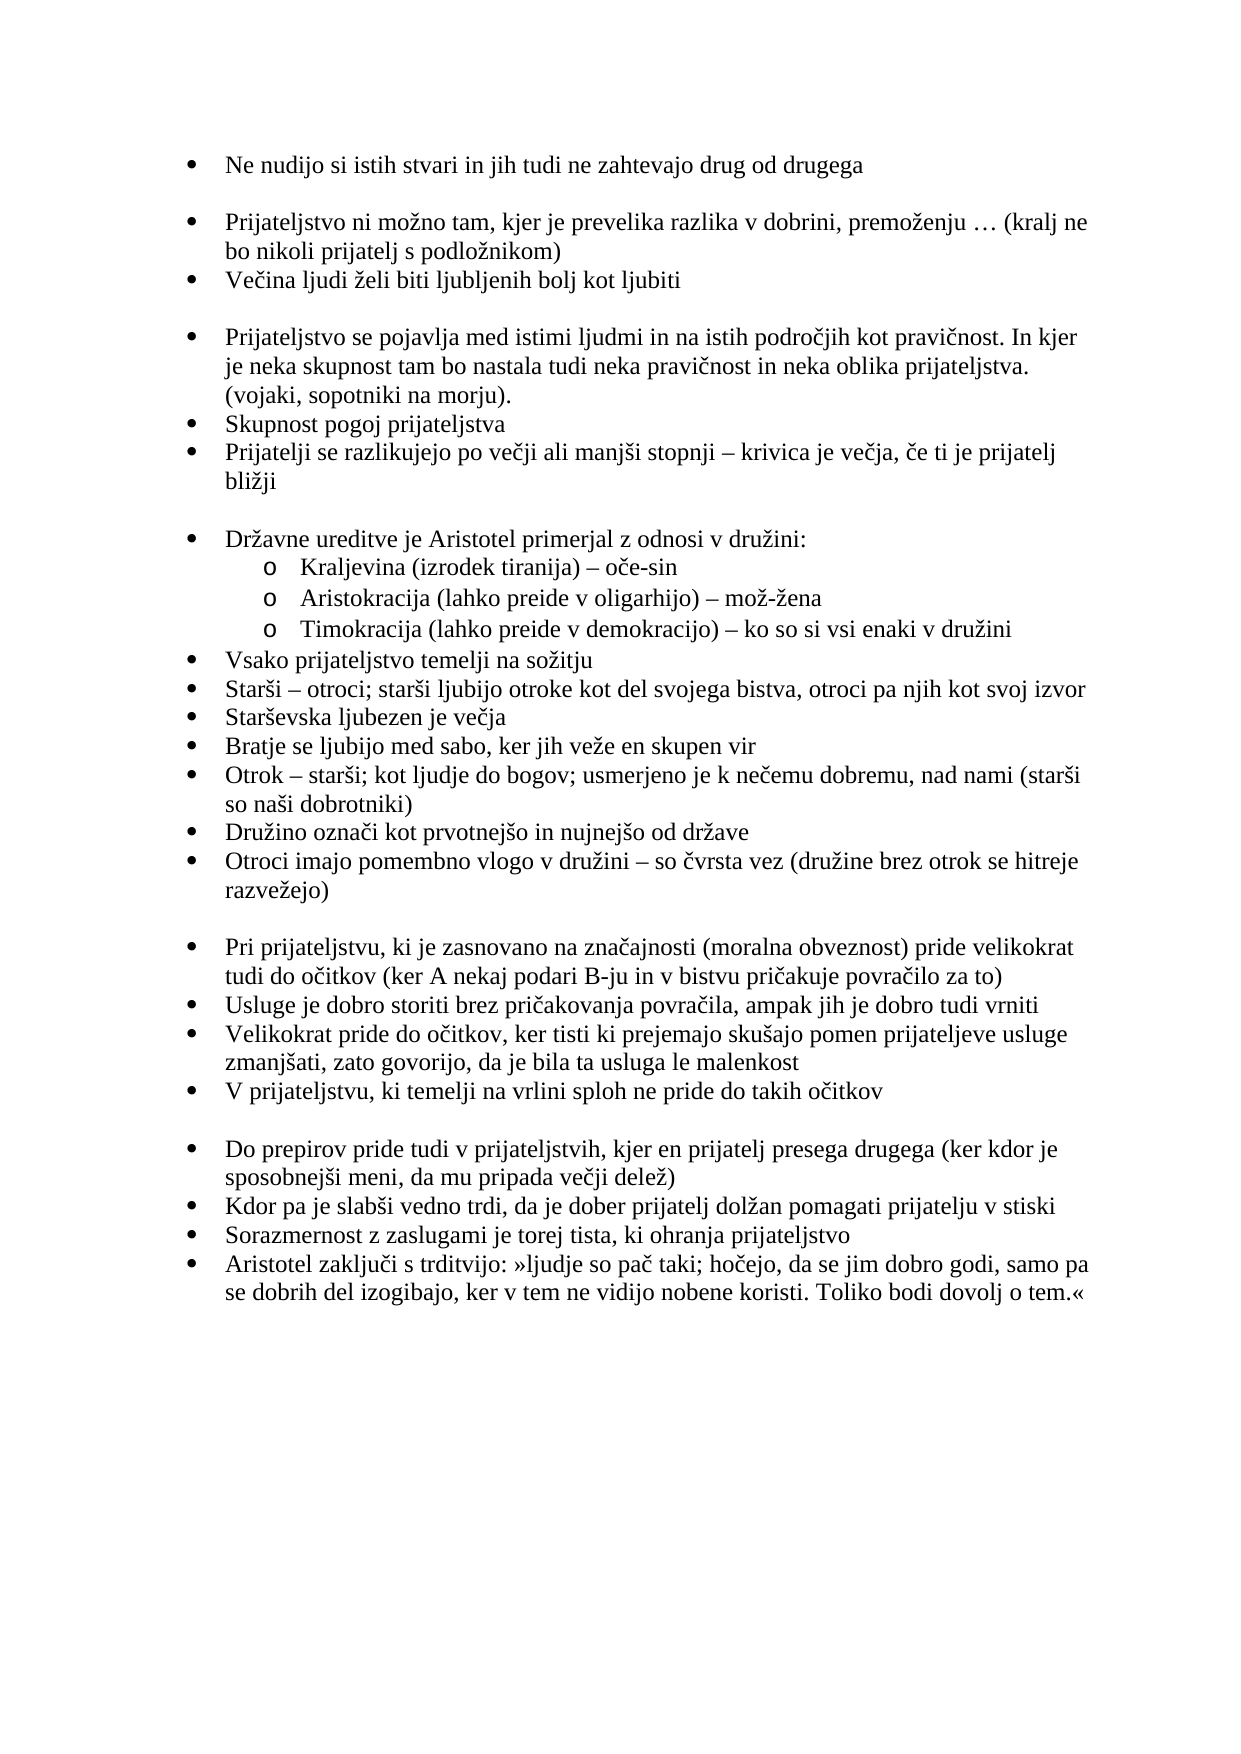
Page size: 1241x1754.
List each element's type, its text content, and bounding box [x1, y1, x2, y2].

list Prijateljstvo ni možno tam, kjer je prevelika razlika v dobrini, premoženju … (kralj ne bo nikoli prijatelj s podložnikom) [187, 207, 1090, 265]
list Družino označi kot prvotnejšo in nujnejšo od države [187, 817, 1090, 846]
list Starši – otroci; starši ljubijo otroke kot del svojega bistva, otroci pa njih kot svoj izvor [187, 674, 1090, 702]
list Sorazmernost z zaslugami je torej tista, ki ohranja prijateljstvo [187, 1220, 1090, 1249]
list Aristokracija (lahko preide v oligarhijo) – mož-žena [262, 583, 1090, 614]
list Usluge je dobro storiti brez pričakovanja povračila, ampak jih je dobro tudi vrniti [187, 990, 1090, 1019]
list Otrok – starši; kot ljudje do bogov; usmerjeno je k nečemu dobremu, nad nami (starši so naši dobrotniki) [187, 760, 1090, 817]
list Bratje se ljubijo med sabo, ker jih veže en skupen vir [187, 731, 1090, 760]
list Otroci imajo pomembno vlogo v družini – so čvrsta vez (družine brez otrok se hitreje razvežejo) [187, 846, 1090, 904]
list Večina ljudi želi biti ljubljenih bolj kot ljubiti [187, 265, 1090, 294]
list Timokracija (lahko preide v demokracijo) – ko so si vsi enaki v družini [262, 614, 1090, 645]
list Velikokrat pride do očitkov, ker tisti ki prejemajo skušajo pomen prijateljeve usluge zmanjšati, zato govorijo, da je bila ta usluga le malenkost [187, 1019, 1090, 1076]
list Skupnost pogoj prijateljstva [187, 409, 1090, 437]
list Prijateljstvo se pojavlja med istimi ljudmi in na istih področjih kot pravičnost. In kjer je neka skupnost tam bo nastala tudi neka pravičnost in neka oblika prijateljstva. (vojaki, sopotniki na morju). [187, 322, 1090, 409]
list V prijateljstvu, ki temelji na vrlini sploh ne pride do takih očitkov [187, 1076, 1090, 1105]
list Starševska ljubezen je večja [187, 702, 1090, 731]
list Aristotel zaključi s trditvijo: »ljudje so pač taki; hočejo, da se jim dobro godi, samo pa se dobrih del izogibajo, ker v tem ne vidijo nobene koristi. Toliko bodi dovolj o tem.« [187, 1249, 1090, 1306]
list Prijatelji se razlikujejo po večji ali manjši stopnji – krivica je večja, če ti je prijatelj bližji [187, 437, 1090, 495]
list Kraljevina (izrodek tiranija) – oče-sin [262, 552, 1090, 583]
list Kdor pa je slabši vedno trdi, da je dober prijatelj dolžan pomagati prijatelju v stiski [187, 1191, 1090, 1220]
list Ne nudijo si istih stvari in jih tudi ne zahtevajo drug od drugega [187, 150, 1090, 179]
list Do prepirov pride tudi v prijateljstvih, kjer en prijatelj presega drugega (ker kdor je sposobnejši meni, da mu pripada večji delež) [187, 1134, 1090, 1191]
list Vsako prijateljstvo temelji na sožitju [187, 645, 1090, 674]
list Državne ureditve je Aristotel primerjal z odnosi v družini: [187, 524, 1090, 552]
list Pri prijateljstvu, ki je zasnovano na značajnosti (moralna obveznost) pride velikokrat tudi do očitkov (ker A nekaj podari B-ju in v bistvu pričakuje povračilo za to) [187, 932, 1090, 990]
